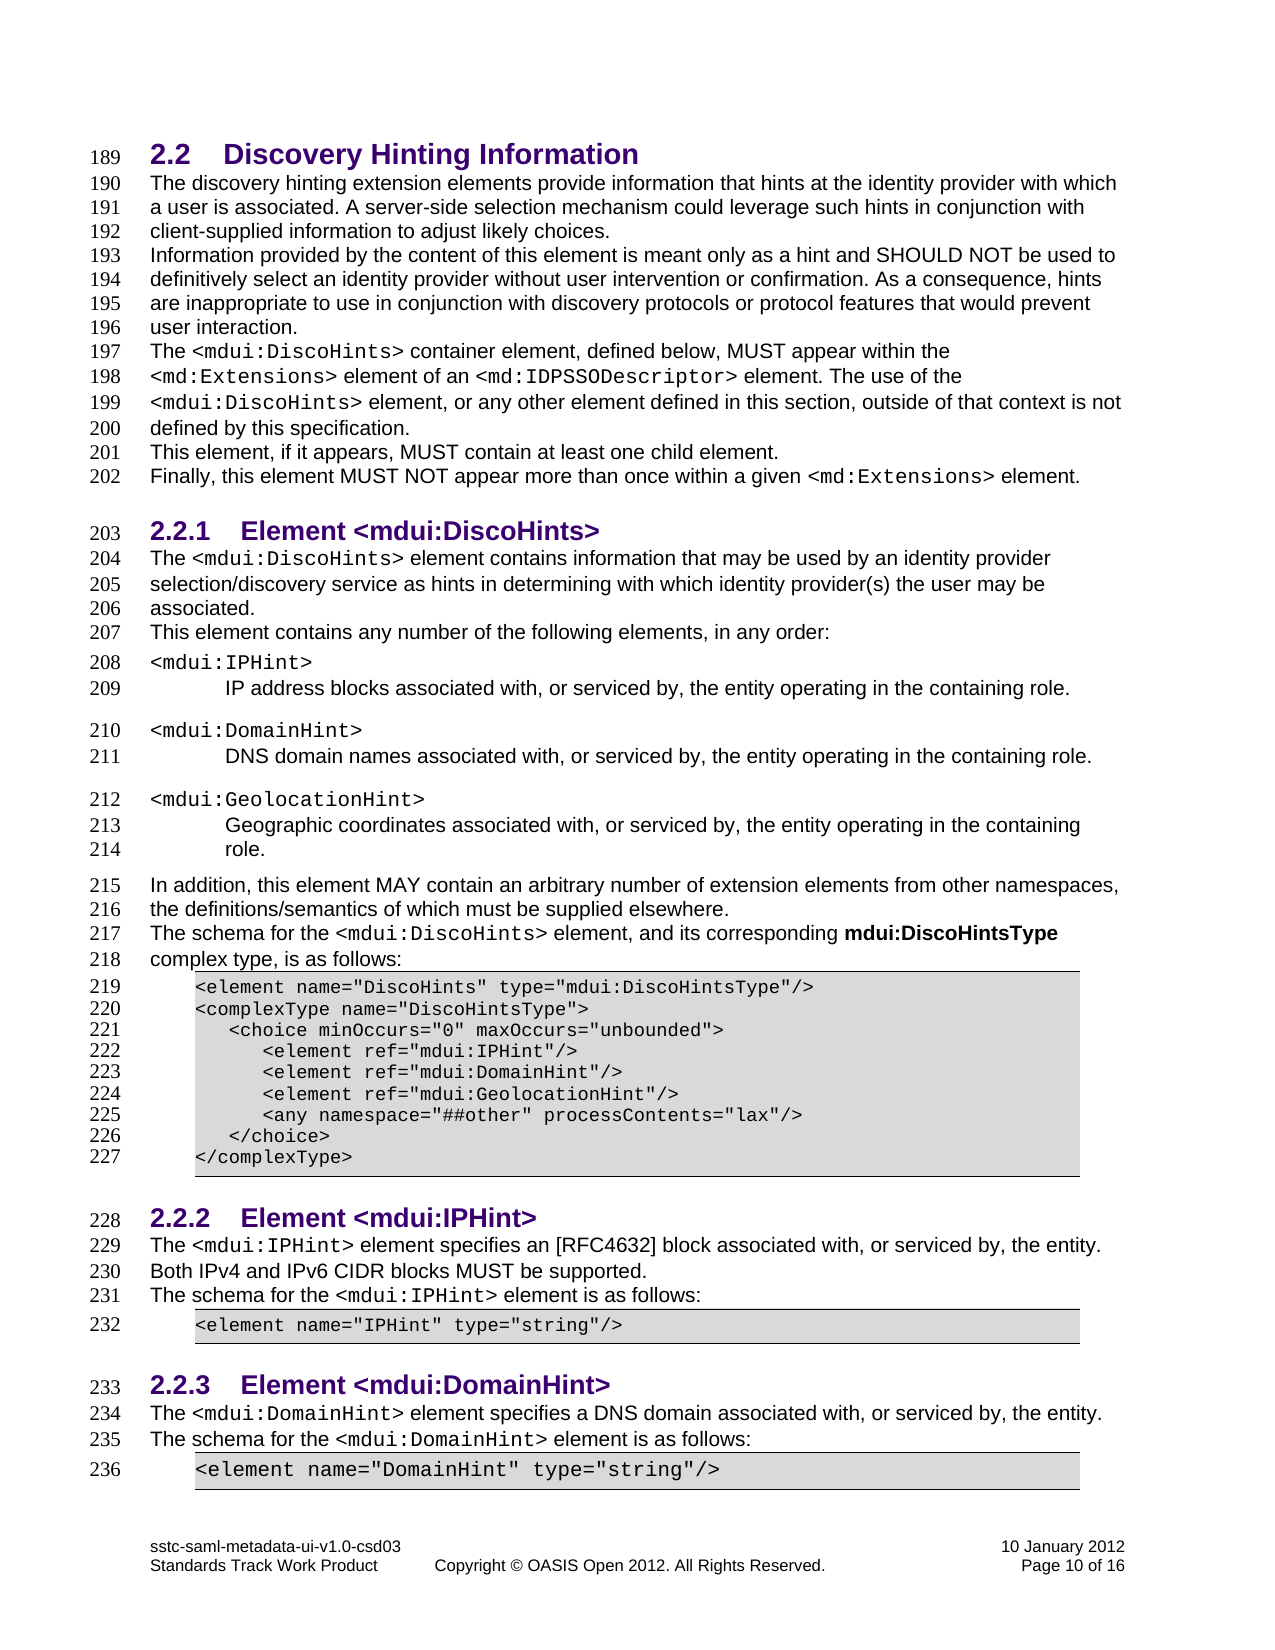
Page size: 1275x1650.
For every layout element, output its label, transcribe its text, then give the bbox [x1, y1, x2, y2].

text The <mdui:IPHint> element specifies an [RFC4632] block associated with, or serviced by, the entity. Both IPv4 and IPv6 CIDR blocks MUST be supported. [150, 1233, 1125, 1283]
text <choice minOccurs="0" maxOccurs="unbounded"> [195, 1013, 1080, 1034]
text <mdui:IPHint> [150, 652, 1125, 676]
subtitle Element <mdui:IPHint> [150, 1202, 1125, 1233]
text The <mdui:DiscoHints> element contains information that may be used by an identity provider selection/discovery service as hints in determining with which identity provider(s) the user may be associated. [150, 546, 1125, 620]
text <mdui:DomainHint> [150, 721, 1125, 744]
text <complexType name="DiscoHintsType"> [195, 992, 1080, 1013]
text Finally, this element MUST NOT appear more than once within a given <md:Extensions> element. [150, 464, 1125, 490]
text The <mdui:DomainHint> element specifies a DNS domain associated with, or serviced by, the entity. [150, 1401, 1125, 1426]
text <element ref="mdui:GeolocationHint"/> [195, 1077, 1080, 1098]
text This element contains any number of the following elements, in any order: [150, 620, 1125, 644]
text <any namespace="##other" processContents="lax"/> [195, 1098, 1080, 1119]
text This element, if it appears, MUST contain at least one child element. [150, 440, 1125, 464]
text In addition, this element MAY contain an arbitrary number of extension elements from other namespaces, the definitions/semantics of which must be supplied elsewhere. [150, 873, 1125, 921]
text The schema for the <mdui:IPHint> element is as follows: [150, 1283, 1125, 1308]
text <element name="DomainHint" type="string"/> [195, 1453, 1080, 1489]
text </complexType> [195, 1141, 1080, 1176]
text The discovery hinting extension elements provide information that hints at the identity provider with which a user is associated. A server-side selection mechanism could leverage such hints in conjunction with client-supplied information to adjust likely choices. [150, 171, 1125, 243]
text The <mdui:DiscoHints> container element, defined below, MUST appear within the <md:Extensions> element of an <md:IDPSSODescriptor> element. The use of the <mdui:DiscoHints> element, or any other element defined in this section, outside of that context is not defined by this specification. [150, 338, 1125, 440]
text The schema for the <mdui:DomainHint> element is as follows: [150, 1426, 1125, 1452]
text Information provided by the content of this element is meant only as a hint and SHOULD NOT be used to definitively select an identity provider without user intervention or confirmation. As a consequence, hints are inappropriate to use in conjunction with discovery protocols or protocol features that would prevent user interaction. [150, 243, 1125, 338]
text <element name="DiscoHints" type="mdui:DiscoHintsType"/> [195, 972, 1080, 992]
text <element name="IPHint" type="string"/> [195, 1310, 1080, 1343]
text IP address blocks associated with, or serviced by, the entity operating in the containing role. [225, 676, 1125, 700]
subtitle Element <mdui:DiscoHints> [150, 515, 1125, 546]
text <mdui:GeolocationHint> [150, 789, 1125, 813]
text DNS domain names associated with, or serviced by, the entity operating in the containing role. [225, 744, 1125, 768]
text <element ref="mdui:IPHint"/> [195, 1034, 1080, 1056]
subtitle Element <mdui:DomainHint> [150, 1369, 1125, 1401]
text The schema for the <mdui:DiscoHints> element, and its corresponding mdui:DiscoHintsType complex type, is as follows: [150, 921, 1125, 971]
text <element ref="mdui:DomainHint"/> [195, 1056, 1080, 1077]
text </choice> [195, 1119, 1080, 1141]
text Geographic coordinates associated with, or serviced by, the entity operating in the containing role. [225, 813, 1125, 861]
subtitle Discovery Hinting Information [150, 137, 1125, 171]
